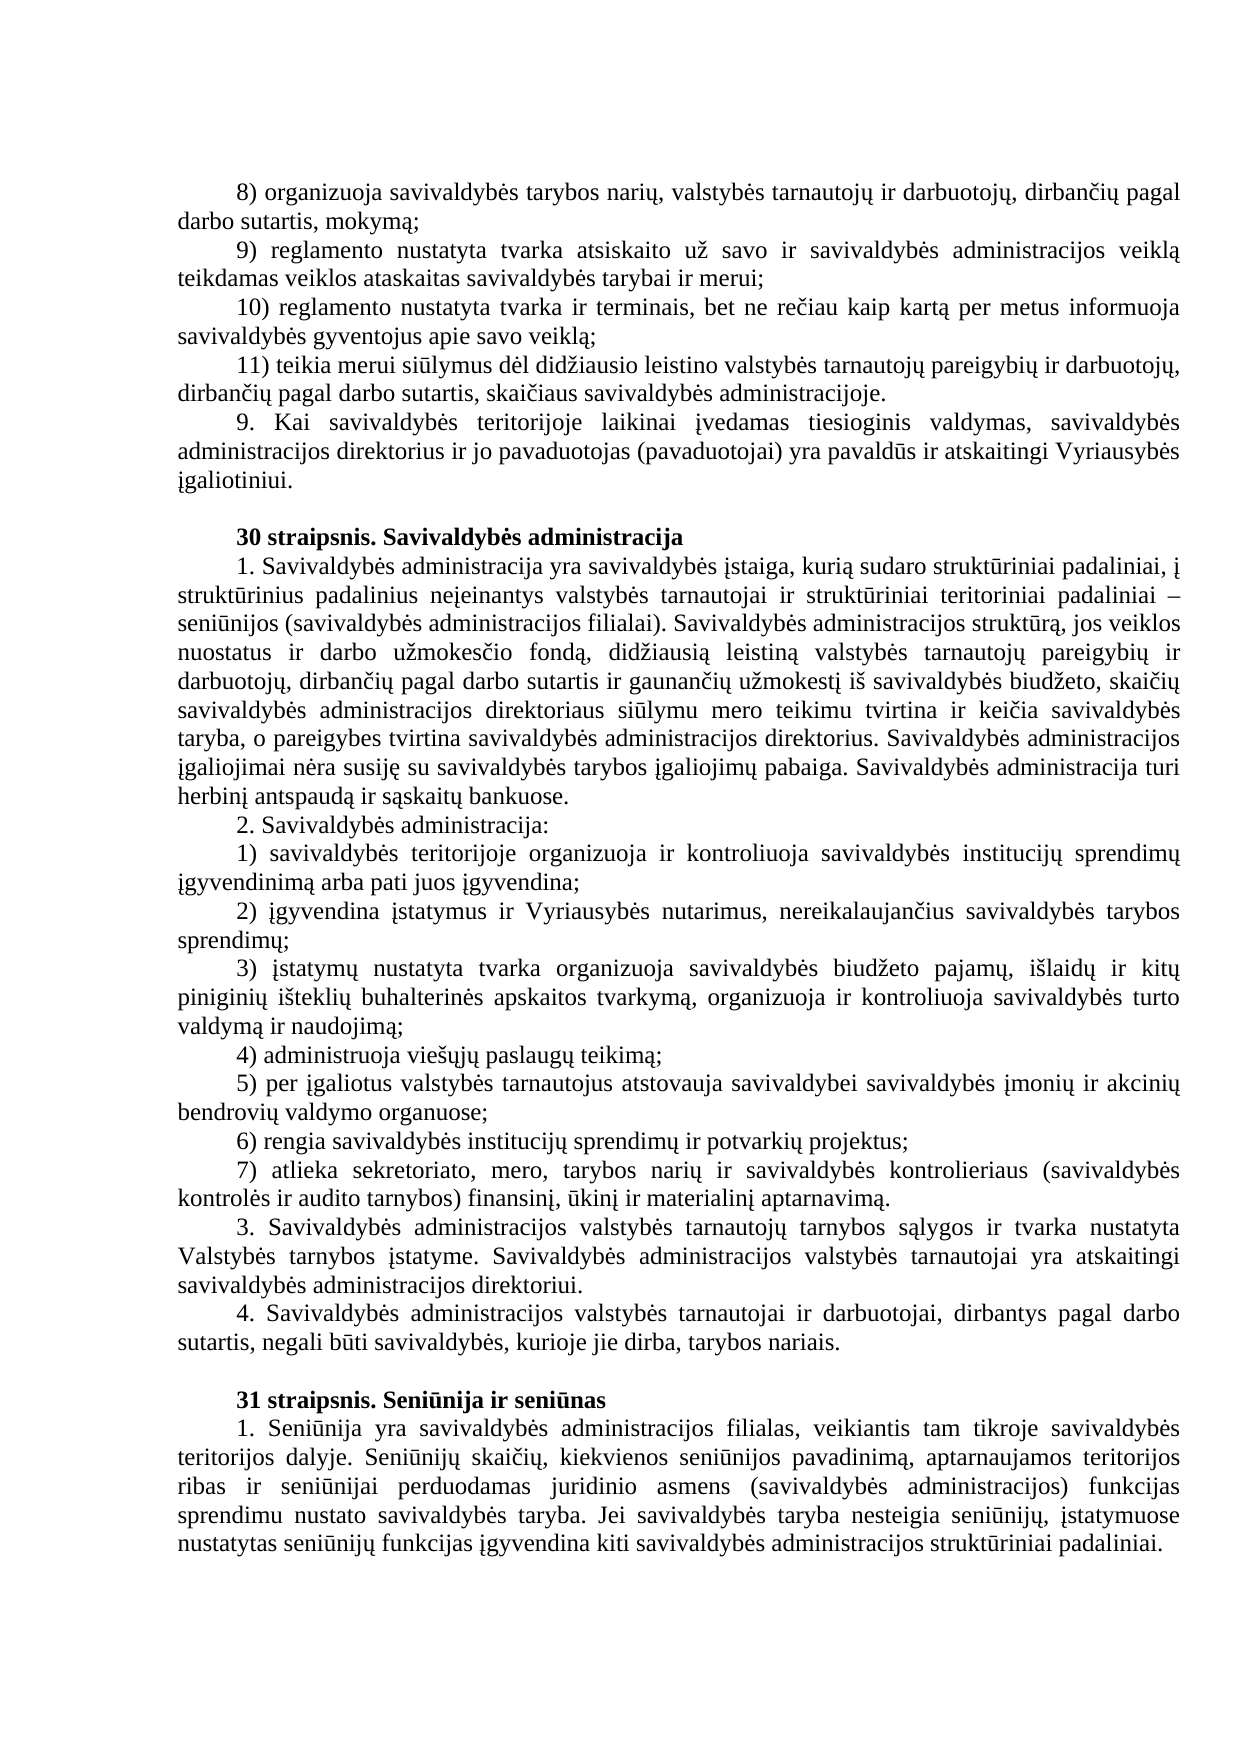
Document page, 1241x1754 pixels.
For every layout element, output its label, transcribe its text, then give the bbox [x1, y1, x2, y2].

text 31 straipsnis. Seniūnija ir seniūnas [177, 1385, 1181, 1413]
text 4) administruoja viešųjų paslaugų teikimą; [177, 1040, 1181, 1068]
text 2) įgyvendina įstatymus ir Vyriausybės nutarimus, nereikalaujančius savivaldybės tarybos sprendimų; [177, 896, 1181, 953]
text 10) reglamento nustatyta tvarka ir terminais, bet ne rečiau kaip kartą per metus informuoja savivaldybės gyventojus apie savo veiklą; [177, 292, 1181, 350]
text 6) rengia savivaldybės institucijų sprendimų ir potvarkių projektus; [177, 1126, 1181, 1155]
text 7) atlieka sekretoriato, mero, tarybos narių ir savivaldybės kontrolieriaus (savivaldybės kontrolės ir audito tarnybos) finansinį, ūkinį ir materialinį aptarnavimą. [177, 1155, 1181, 1212]
text 1) savivaldybės teritorijoje organizuoja ir kontroliuoja savivaldybės institucijų sprendimų įgyvendinimą arba pati juos įgyvendina; [177, 838, 1181, 896]
text 5) per įgaliotus valstybės tarnautojus atstovauja savivaldybei savivaldybės įmonių ir akcinių bendrovių valdymo organuose; [177, 1068, 1181, 1126]
text 1. Savivaldybės administracija yra savivaldybės įstaiga, kurią sudaro struktūriniai padaliniai, į struktūrinius padalinius neįeinantys valstybės tarnautojai ir struktūriniai teritoriniai padaliniai – seniūnijos (savivaldybės administracijos filialai). Savivaldybės administracijos struktūrą, jos veiklos nuostatus ir darbo užmokesčio fondą, didžiausią leistiną valstybės tarnautojų pareigybių ir darbuotojų, dirbančių pagal darbo sutartis ir gaunančių užmokestį iš savivaldybės biudžeto, skaičių savivaldybės administracijos direktoriaus siūlymu mero teikimu tvirtina ir keičia savivaldybės taryba, o pareigybes tvirtina savivaldybės administracijos direktorius. Savivaldybės administracijos įgaliojimai nėra susiję su savivaldybės tarybos įgaliojimų pabaiga. Savivaldybės administracija turi herbinį antspaudą ir sąskaitų bankuose. [177, 551, 1181, 810]
text 11) teikia merui siūlymus dėl didžiausio leistino valstybės tarnautojų pareigybių ir darbuotojų, dirbančių pagal darbo sutartis, skaičiaus savivaldybės administracijoje. [177, 350, 1181, 407]
text 1. Seniūnija yra savivaldybės administracijos filialas, veikiantis tam tikroje savivaldybės teritorijos dalyje. Seniūnijų skaičių, kiekvienos seniūnijos pavadinimą, aptarnaujamos teritorijos ribas ir seniūnijai perduodamas juridinio asmens (savivaldybės administracijos) funkcijas sprendimu nustato savivaldybės taryba. Jei savivaldybės taryba nesteigia seniūnijų, įstatymuose nustatytas seniūnijų funkcijas įgyvendina kiti savivaldybės administracijos struktūriniai padaliniai. [177, 1413, 1181, 1557]
text 2. Savivaldybės administracija: [177, 810, 1181, 838]
text 9. Kai savivaldybės teritorijoje laikinai įvedamas tiesioginis valdymas, savivaldybės administracijos direktorius ir jo pavaduotojas (pavaduotojai) yra pavaldūs ir atskaitingi Vyriausybės įgaliotiniui. [177, 407, 1181, 493]
text 9) reglamento nustatyta tvarka atsiskaito už savo ir savivaldybės administracijos veiklą teikdamas veiklos ataskaitas savivaldybės tarybai ir merui; [177, 235, 1181, 292]
text 8) organizuoja savivaldybės tarybos narių, valstybės tarnautojų ir darbuotojų, dirbančių pagal darbo sutartis, mokymą; [177, 177, 1181, 235]
text 30 straipsnis. Savivaldybės administracija [177, 522, 1181, 551]
text 3) įstatymų nustatyta tvarka organizuoja savivaldybės biudžeto pajamų, išlaidų ir kitų piniginių išteklių buhalterinės apskaitos tvarkymą, organizuoja ir kontroliuoja savivaldybės turto valdymą ir naudojimą; [177, 953, 1181, 1040]
text 4. Savivaldybės administracijos valstybės tarnautojai ir darbuotojai, dirbantys pagal darbo sutartis, negali būti savivaldybės, kurioje jie dirba, tarybos nariais. [177, 1298, 1181, 1356]
text 3. Savivaldybės administracijos valstybės tarnautojų tarnybos sąlygos ir tvarka nustatyta Valstybės tarnybos įstatyme. Savivaldybės administracijos valstybės tarnautojai yra atskaitingi savivaldybės administracijos direktoriui. [177, 1212, 1181, 1298]
